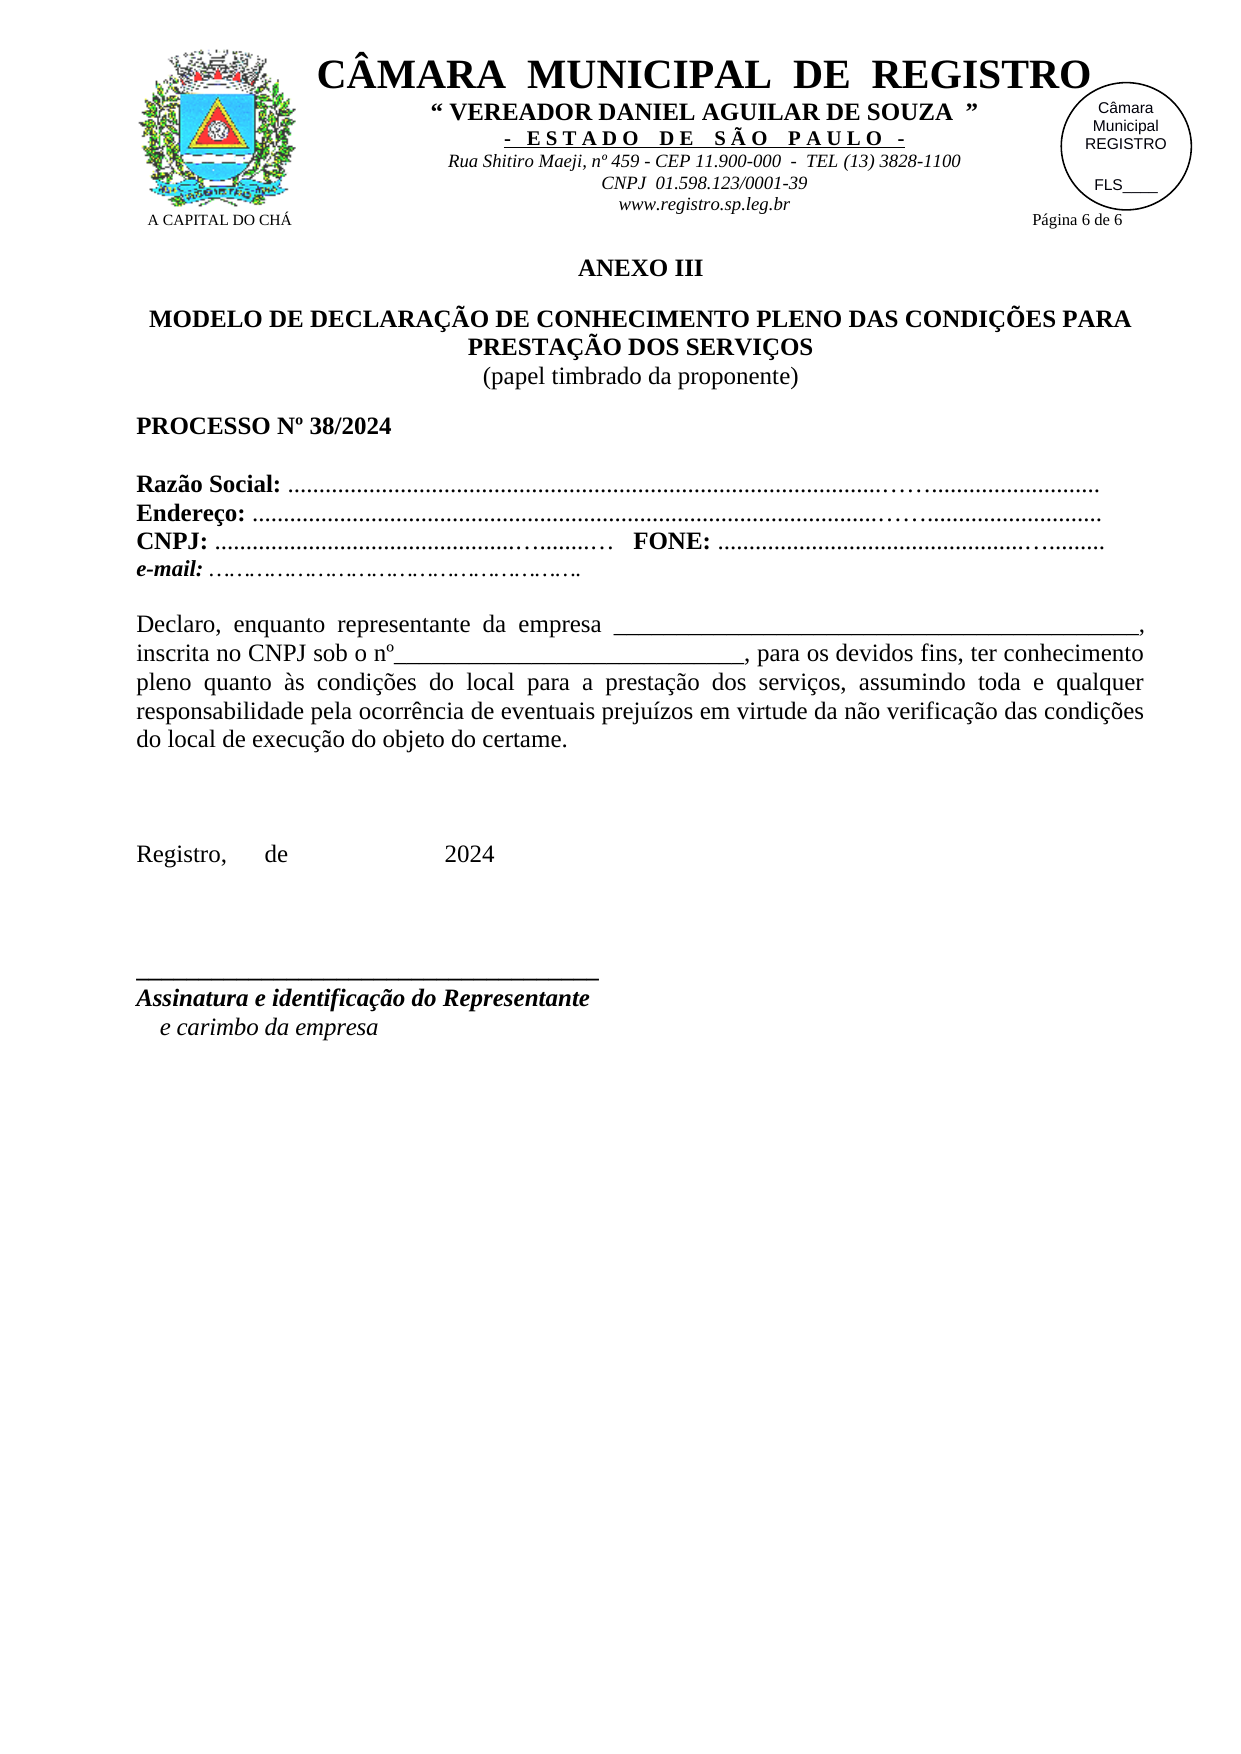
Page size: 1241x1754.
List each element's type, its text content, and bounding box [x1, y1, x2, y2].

text Endereço: ....................................................................................................……............................ [136, 498, 1145, 526]
text (papel timbrado da proponente) [136, 361, 1145, 390]
text Assinatura e identificação do Representante [136, 983, 1145, 1012]
text MODELO DE DECLARAÇÃO DE CONHECIMENTO PLENO DAS CONDIÇÕES PARA PRESTAÇÃO DOS SERVIÇOS [136, 304, 1145, 361]
text e-mail: ………………………………………………. [136, 555, 1145, 582]
text PROCESSO Nº 38/2024 [136, 411, 1145, 440]
subtitle ANEXO III [136, 253, 1145, 282]
text e carimbo da empresa [159, 1012, 1145, 1041]
text Declaro, enquanto representante da empresa __________________________________________, inscrita no CNPJ sob o nº____________________________, para os devidos fins, ter conhecimento pleno quanto às condições do local para a prestação dos serviços, assumindo toda e qualquer responsabilidade pela ocorrência de eventuais prejuízos em virtude da não verificação das condições do local de execução do objeto do certame. [136, 609, 1145, 753]
text Registro, de 2024 [136, 839, 1145, 868]
text Razão Social: ...............................................................................................……........................... [136, 469, 1145, 498]
text CNPJ: ................................................…........… FONE: .................................................…......... [136, 526, 1145, 555]
text _____________________________________ [136, 954, 1145, 983]
